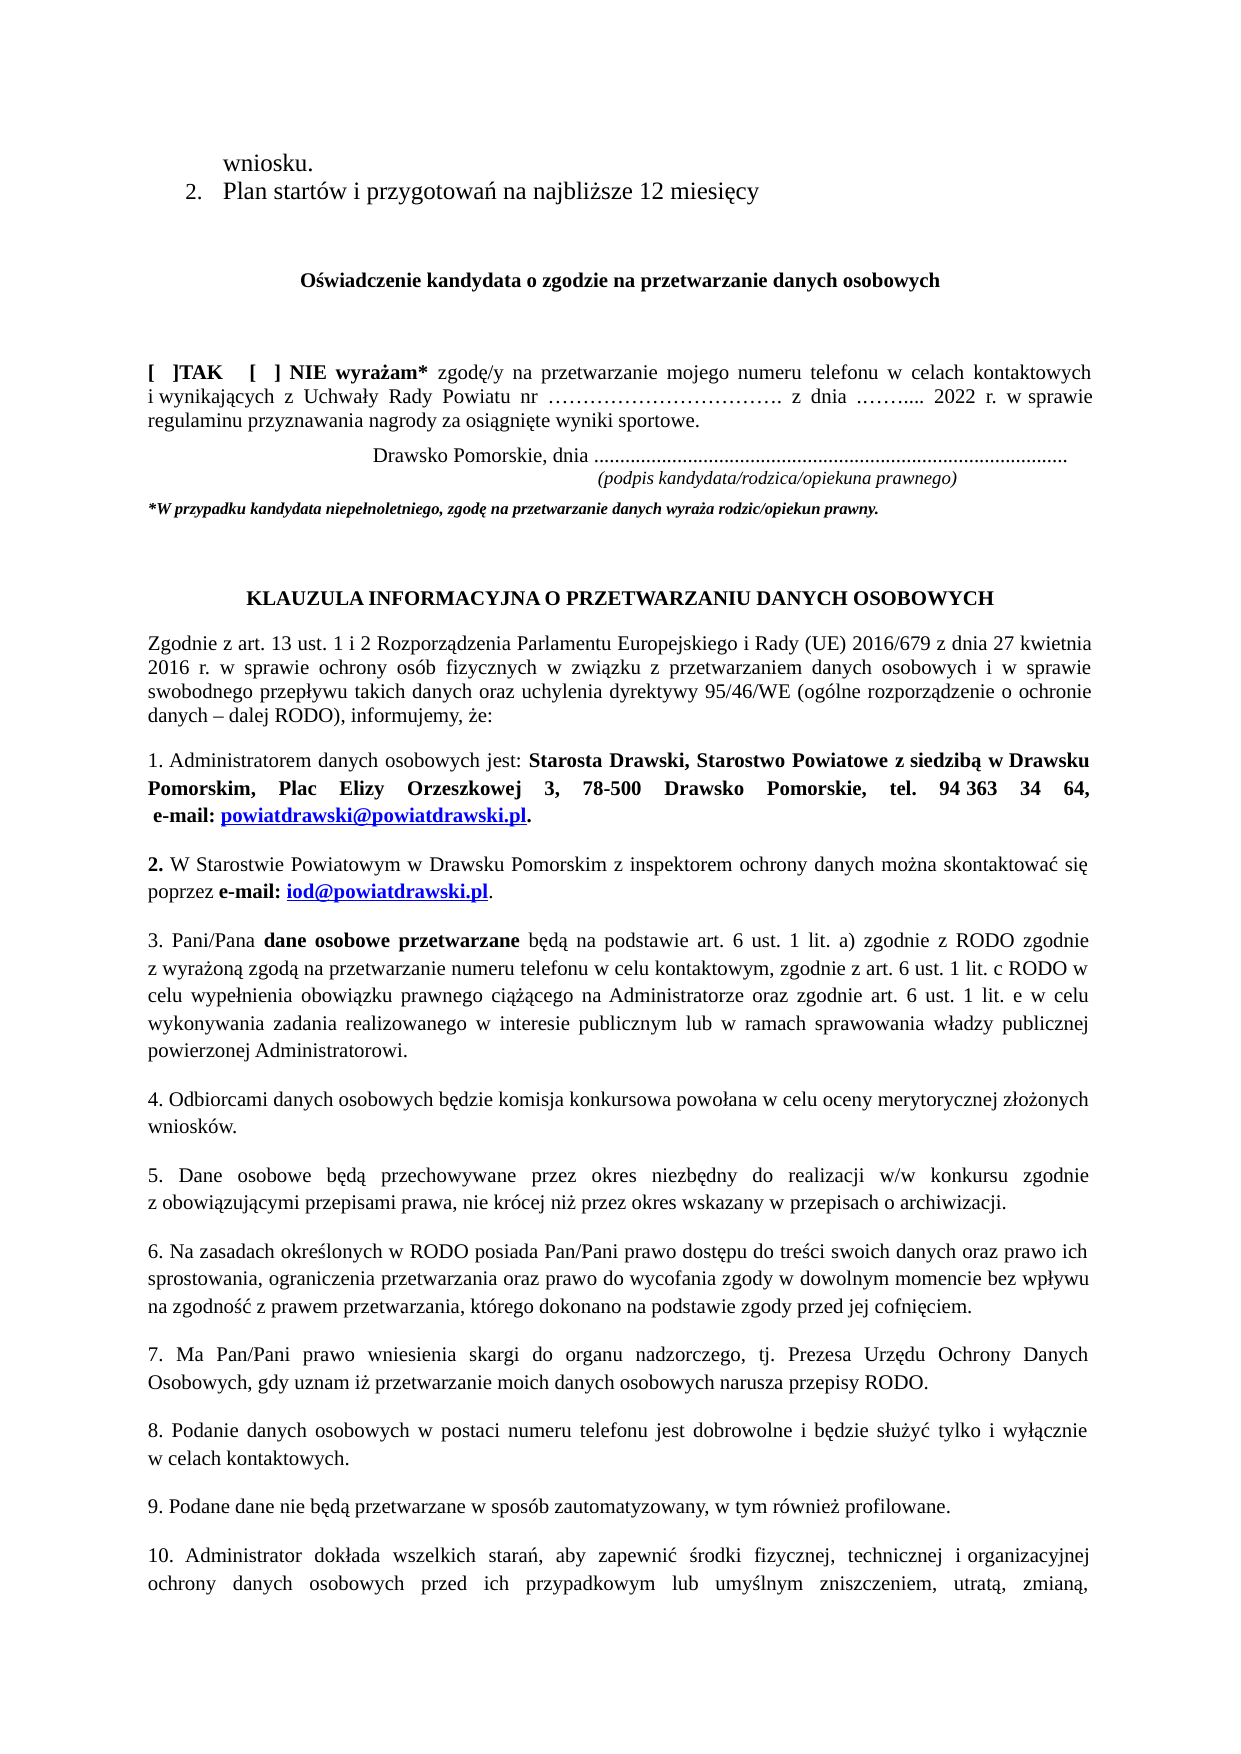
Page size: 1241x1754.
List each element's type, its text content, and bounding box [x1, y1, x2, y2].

text 10. Administrator dokłada wszelkich starań, aby zapewnić środki fizycznej, technicznej i organizacyjnej ochrony danych osobowych przed ich przypadkowym lub umyślnym zniszczeniem, utratą, zmianą, [148, 1543, 1089, 1594]
text 3. Pani/Pana dane osobowe przetwarzane będą na podstawie art. 6 ust. 1 lit. a) zgodnie z RODO zgodnie z wyrażoną zgodą na przetwarzanie numeru telefonu w celu kontaktowym, zgodnie z art. 6 ust. 1 lit. c RODO w celu wypełnienia obowiązku prawnego ciążącego na Administratorze oraz zgodnie art. 6 ust. 1 lit. e w celu wykonywania zadania realizowanego w interesie publicznym lub w ramach sprawowania władzy publicznej powierzonej Administratorowi. [148, 928, 1089, 1062]
text 8. Podanie danych osobowych w postaci numeru telefonu jest dobrowolne i będzie służyć tylko i wyłącznie w celach kontaktowych. [148, 1418, 1089, 1470]
text Drawsko Pomorskie, dnia ........................................................................................... [298, 443, 1093, 467]
text Zgodnie z art. 13 ust. 1 i 2 Rozporządzenia Parlamentu Europejskiego i Rady (UE) 2016/679 z dnia 27 kwietnia 2016 r. w sprawie ochrony osób fizycznych w związku z przetwarzaniem danych osobowych i w sprawie swobodnego przepływu takich danych oraz uchylenia dyrektywy 95/46/WE (ogólne rozporządzenie o ochronie danych – dalej RODO), informujemy, że: [148, 631, 1093, 727]
text Oświadczenie kandydata o zgodzie na przetwarzanie danych osobowych [148, 268, 1093, 292]
text (podpis kandydata/rodzica/opiekuna prawnego) [523, 467, 1093, 488]
list Plan startów i przygotowań na najbliższe 12 miesięcy [185, 176, 1093, 205]
text [ ]TAK [ ] NIE wyrażam* zgodę/y na przetwarzanie mojego numeru telefonu w celach kontaktowych i wynikających z Uchwały Rady Powiatu nr ……………………………. z dnia .…….... 2022 r. w sprawie regulaminu przyznawania nagrody za osiągnięte wyniki sportowe. [148, 360, 1093, 432]
text 5. Dane osobowe będą przechowywane przez okres niezbędny do realizacji w/w konkursu zgodnie z obowiązującymi przepisami prawa, nie krócej niż przez okres wskazany w przepisach o archiwizacji. [148, 1163, 1089, 1214]
text 6. Na zasadach określonych w RODO posiada Pan/Pani prawo dostępu do treści swoich danych oraz prawo ich sprosto­wania, ograniczenia przetwarzania oraz prawo do wycofania zgody w dowolnym momencie bez wpływu na zgodność z prawem przetwarzania, którego dokonano na podstawie zgody przed jej cofnięciem. [148, 1239, 1089, 1318]
list wniosku. [185, 148, 1093, 176]
text 7. Ma Pan/Pani prawo wniesienia skargi do organu nadzorczego, tj. Prezesa Urzędu Ochrony Danych Osobowych, gdy uznam iż przetwarza­nie moich danych osobowych narusza przepisy RODO. [148, 1342, 1089, 1394]
text 2. W Starostwie Powiatowym w Drawsku Pomorskim z inspektorem ochrony danych można skontaktować się poprzez e-mail: iod@powiatdrawski.pl. [148, 852, 1089, 903]
text 1. Administratorem danych osobowych jest: Starosta Drawski, Starostwo Powiatowe z siedzibą w Drawsku Pomorskim, Plac Elizy Orzeszkowej 3, 78-500 Drawsko Pomorskie, tel. 94 363 34 64, e-mail: powiatdrawski@powiatdrawski.pl. [148, 748, 1089, 827]
text 9. Podane dane nie będą przetwarzane w sposób zautomatyzowany, w tym również profilowane. [148, 1494, 1089, 1518]
text 4. Odbiorcami danych osobowych będzie komisja konkursowa powołana w celu oceny merytorycznej złożonych wniosków. [148, 1087, 1089, 1138]
text KLAUZULA INFORMACYJNA O PRZETWARZANIU DANYCH OSOBOWYCH [148, 586, 1093, 610]
text *W przypadku kandydata niepełnoletniego, zgodę na przetwarzanie danych wyraża rodzic/opiekun prawny. [148, 499, 1093, 518]
